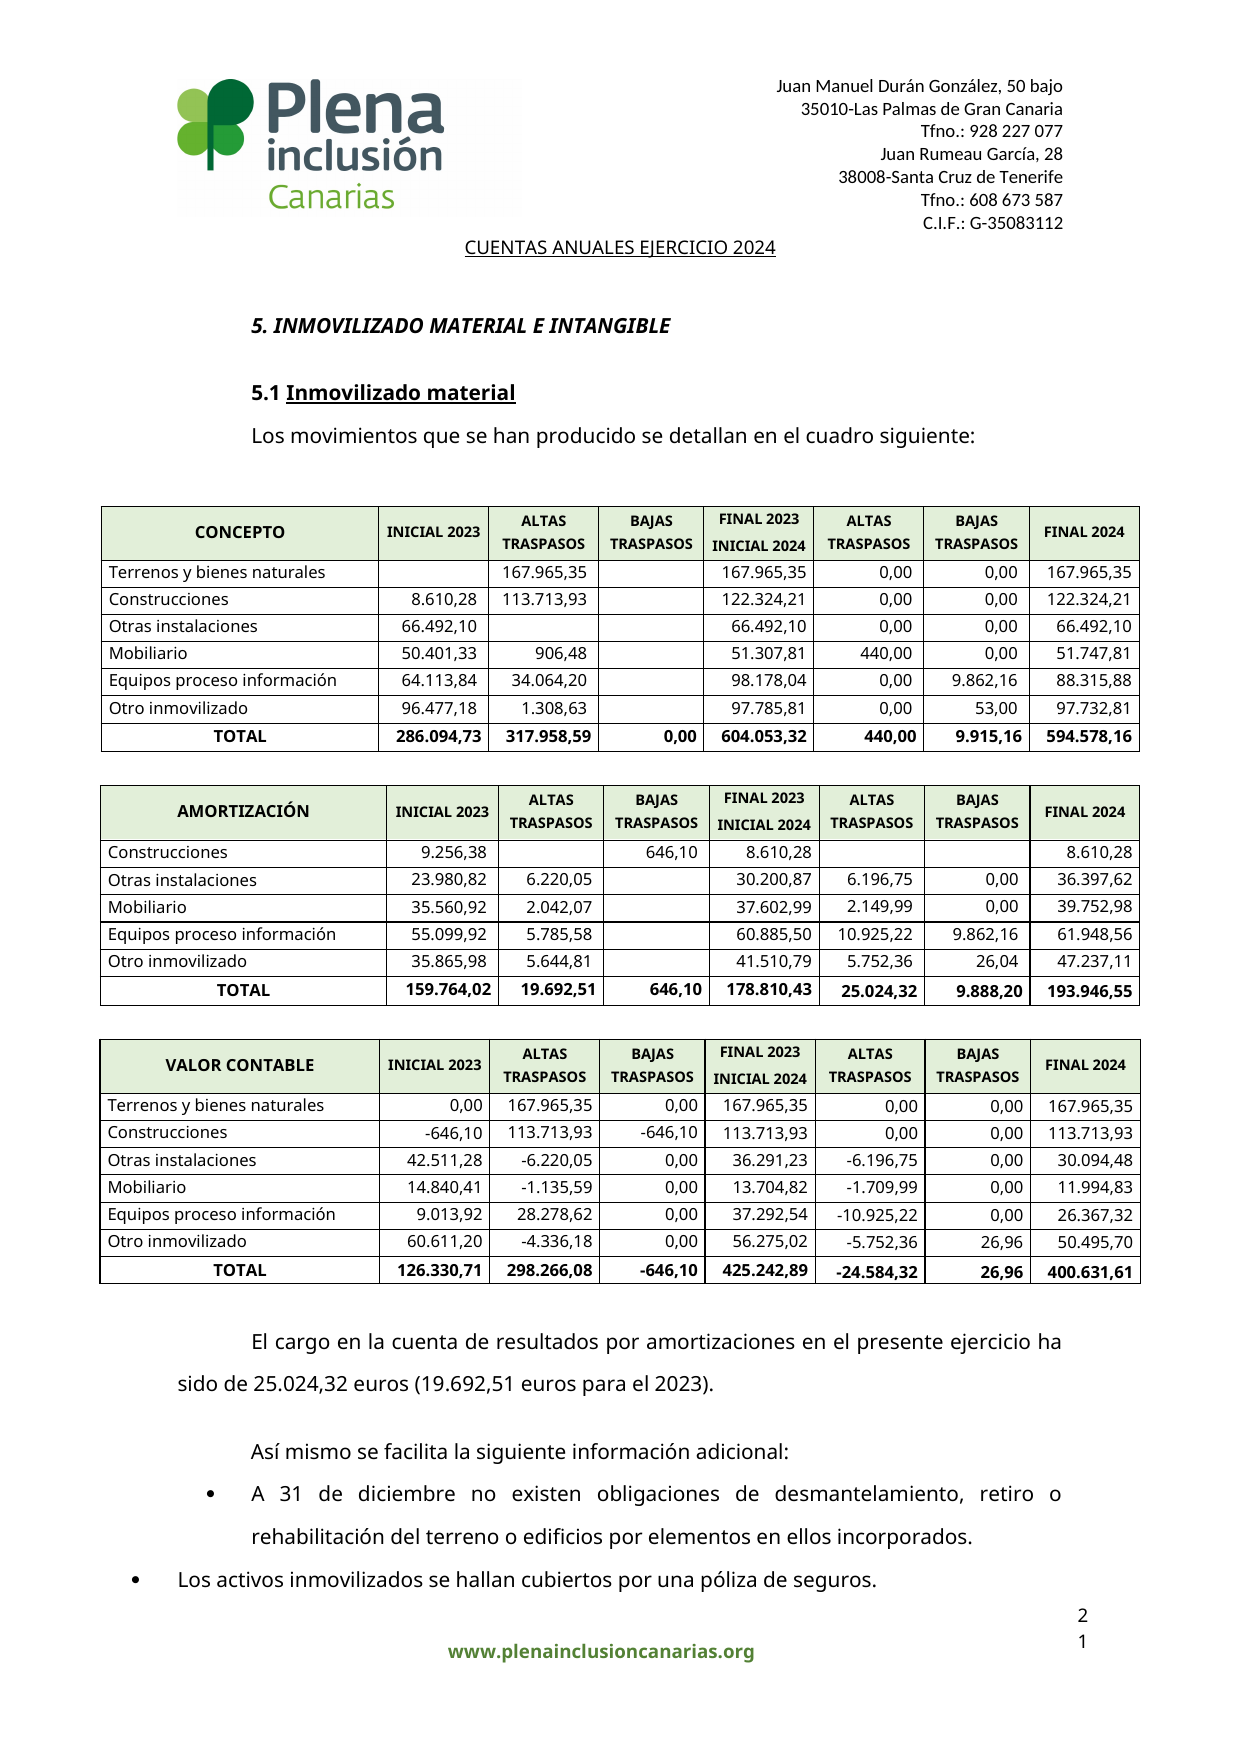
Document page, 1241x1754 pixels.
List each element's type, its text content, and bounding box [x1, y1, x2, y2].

table_cell -646,10 [380, 1121, 489, 1147]
table_cell Otras instalaciones [101, 1148, 379, 1174]
table_cell 0,00 [814, 669, 923, 694]
table_cell 23.980,82 [387, 868, 498, 894]
table_cell -1.709,99 [816, 1175, 924, 1202]
table_cell 440,00 [814, 642, 923, 668]
table_cell 34.064,20 [489, 669, 598, 694]
table_cell 60.885,50 [710, 923, 819, 949]
table_cell 604.053,32 [704, 724, 813, 751]
table_cell 36.291,23 [706, 1148, 815, 1174]
table_cell 6.196,75 [820, 868, 924, 894]
table_cell 53,00 [924, 696, 1029, 723]
table_cell 113.713,93 [490, 1121, 599, 1147]
table_cell -5.752,36 [816, 1230, 924, 1256]
table_cell 2.149,99 [820, 895, 924, 921]
table_cell 440,00 [814, 724, 923, 751]
text 5.1 Inmovilizado material [177, 378, 1063, 407]
table_header BAJAS TRASPASOS [604, 786, 709, 839]
table_cell 98.178,04 [704, 669, 813, 694]
table_cell -6.196,75 [816, 1148, 924, 1174]
table_cell 14.840,41 [380, 1175, 489, 1202]
table_cell 96.477,18 [379, 696, 488, 723]
table_cell 400.631,61 [1031, 1257, 1140, 1283]
table_cell 0,00 [926, 1148, 1030, 1174]
table_header INICIAL 2023 [387, 786, 498, 839]
table_cell Mobiliario [101, 895, 386, 921]
table_cell 19.692,51 [499, 977, 603, 1005]
table_cell 0,00 [925, 895, 1029, 921]
table_cell 0,00 [924, 588, 1029, 614]
table_cell [599, 615, 703, 641]
table_cell 66.492,10 [379, 615, 488, 641]
table_cell Otro inmovilizado [102, 696, 378, 723]
table_cell Otras instalaciones [102, 615, 378, 641]
table_cell [604, 923, 709, 949]
table_cell Equipos proceso información [101, 923, 386, 949]
table_cell 906,48 [489, 642, 598, 668]
table_cell [604, 868, 709, 894]
table_cell Mobiliario [102, 642, 378, 668]
table_cell 113.713,93 [489, 588, 598, 614]
table_cell 66.492,10 [1030, 615, 1139, 641]
table_cell 5.644,81 [499, 950, 603, 976]
table_cell 594.578,16 [1030, 724, 1139, 751]
table_cell 97.732,81 [1030, 696, 1139, 723]
table_cell -6.220,05 [490, 1148, 599, 1174]
table_cell 55.099,92 [387, 923, 498, 949]
table_cell [604, 895, 709, 921]
table_cell Construcciones [102, 588, 378, 614]
table_cell 0,00 [600, 1148, 704, 1174]
table_header FINAL 2023 [704, 507, 813, 533]
table_header AMORTIZACIÓN [101, 786, 386, 839]
table_cell [925, 841, 1029, 867]
table_cell 122.324,21 [1030, 588, 1139, 614]
table_cell 64.113,84 [379, 669, 488, 694]
table_cell INICIAL 2024 [704, 533, 813, 560]
table_cell 8.610,28 [1031, 841, 1139, 867]
table_cell 60.611,20 [380, 1230, 489, 1256]
table_cell 0,00 [600, 1094, 704, 1120]
table_header BAJAS TRASPASOS [926, 1040, 1030, 1093]
table_cell 0,00 [926, 1094, 1030, 1120]
table_cell 0,00 [924, 642, 1029, 668]
table_header BAJAS TRASPASOS [925, 786, 1029, 839]
table_header ALTAS TRASPASOS [490, 1040, 599, 1093]
table_cell 167.965,35 [490, 1094, 599, 1120]
table_cell 9.256,38 [387, 841, 498, 867]
table_cell 0,00 [599, 724, 703, 751]
table_cell 35.560,92 [387, 895, 498, 921]
table_cell 25.024,32 [820, 977, 924, 1005]
table_cell 39.752,98 [1031, 895, 1139, 921]
table_cell Equipos proceso información [101, 1203, 379, 1229]
table_header BAJAS TRASPASOS [924, 507, 1029, 560]
table_cell 28.278,62 [490, 1203, 599, 1229]
table_header ALTAS TRASPASOS [489, 507, 598, 560]
table_cell [820, 841, 924, 867]
table_cell 0,00 [600, 1175, 704, 1202]
table_cell 0,00 [924, 561, 1029, 587]
table_cell 167.965,35 [704, 561, 813, 587]
table_cell 88.315,88 [1030, 669, 1139, 694]
table_cell 0,00 [816, 1094, 924, 1120]
table_cell 159.764,02 [387, 977, 498, 1005]
table_header FINAL 2024 [1031, 786, 1139, 839]
table_cell 51.747,81 [1030, 642, 1139, 668]
table_header INICIAL 2023 [380, 1040, 489, 1093]
table_cell 51.307,81 [704, 642, 813, 668]
table_cell INICIAL 2024 [710, 812, 819, 839]
table_header FINAL 2024 [1030, 507, 1139, 560]
table_cell -646,10 [600, 1121, 704, 1147]
table_cell 0,00 [814, 696, 923, 723]
table_cell Otro inmovilizado [101, 1230, 379, 1256]
table_cell Terrenos y bienes naturales [102, 561, 378, 587]
table_cell INICIAL 2024 [706, 1066, 815, 1093]
table_cell 0,00 [925, 868, 1029, 894]
table_cell 0,00 [814, 588, 923, 614]
table_cell 9.013,92 [380, 1203, 489, 1229]
table_cell 30.094,48 [1031, 1148, 1140, 1174]
table_cell 113.713,93 [706, 1121, 815, 1147]
table_cell 5.785,58 [499, 923, 603, 949]
table_cell [599, 669, 703, 694]
table_cell 30.200,87 [710, 868, 819, 894]
table_cell [599, 696, 703, 723]
list Los activos inmovilizados se hallan cubiertos por una póliza de seguros. [132, 1565, 1063, 1593]
table_cell 298.266,08 [490, 1257, 599, 1283]
table_cell 50.401,33 [379, 642, 488, 668]
table_cell Otras instalaciones [101, 868, 386, 894]
table_cell Construcciones [101, 841, 386, 867]
table_cell 8.610,28 [710, 841, 819, 867]
table_cell [599, 642, 703, 668]
table_cell Construcciones [101, 1121, 379, 1147]
table_cell 0,00 [924, 615, 1029, 641]
table_cell -646,10 [600, 1257, 704, 1283]
table_cell 0,00 [600, 1230, 704, 1256]
table_cell 0,00 [926, 1203, 1030, 1229]
table_cell 36.397,62 [1031, 868, 1139, 894]
table_cell 26,96 [926, 1257, 1030, 1283]
table_cell 56.275,02 [706, 1230, 815, 1256]
text Los movimientos que se han producido se detallan en el cuadro siguiente: [177, 421, 1063, 449]
table_header ALTAS TRASPASOS [820, 786, 924, 839]
table_cell 122.324,21 [704, 588, 813, 614]
table_cell 2.042,07 [499, 895, 603, 921]
table_cell 6.220,05 [499, 868, 603, 894]
table_cell 47.237,11 [1031, 950, 1139, 976]
text El cargo en la cuenta de resultados por amortizaciones en el presente ejercicio ha sido de 25.024,32 euros (19.692,51 euros para el 2023). [177, 1327, 1063, 1398]
table_cell 9.915,16 [924, 724, 1029, 751]
table_header INICIAL 2023 [379, 507, 488, 560]
table_cell 1.308,63 [489, 696, 598, 723]
table_cell [489, 615, 598, 641]
table_cell 178.810,43 [710, 977, 819, 1005]
table_cell 13.704,82 [706, 1175, 815, 1202]
table_cell Otro inmovilizado [101, 950, 386, 976]
table_cell [599, 561, 703, 587]
table_cell Mobiliario [101, 1175, 379, 1202]
table_cell 26,04 [925, 950, 1029, 976]
table_header CONCEPTO [102, 507, 378, 560]
table_header VALOR CONTABLE [101, 1040, 379, 1093]
table_cell 126.330,71 [380, 1257, 489, 1283]
table_cell 113.713,93 [1031, 1121, 1140, 1147]
table_cell Terrenos y bienes naturales [101, 1094, 379, 1120]
table_cell 0,00 [600, 1203, 704, 1229]
table_cell 646,10 [604, 841, 709, 867]
table_cell 646,10 [604, 977, 709, 1005]
table_cell 35.865,98 [387, 950, 498, 976]
table_cell 0,00 [380, 1094, 489, 1120]
table_cell 41.510,79 [710, 950, 819, 976]
table_header BAJAS TRASPASOS [599, 507, 703, 560]
table_cell 26,96 [926, 1230, 1030, 1256]
table_cell 317.958,59 [489, 724, 598, 751]
table_cell -10.925,22 [816, 1203, 924, 1229]
text Así mismo se facilita la siguiente información adicional: [251, 1437, 1063, 1465]
table_cell TOTAL [102, 724, 378, 751]
table_cell 167.965,35 [706, 1094, 815, 1120]
table_cell TOTAL [101, 1257, 379, 1283]
table_cell 286.094,73 [379, 724, 488, 751]
table_cell [599, 588, 703, 614]
table_cell Equipos proceso información [102, 669, 378, 694]
table_cell 0,00 [926, 1121, 1030, 1147]
table_cell 97.785,81 [704, 696, 813, 723]
table_header ALTAS TRASPASOS [814, 507, 923, 560]
table_cell [499, 841, 603, 867]
table_header BAJAS TRASPASOS [600, 1040, 704, 1093]
table_cell 9.862,16 [925, 923, 1029, 949]
table_cell -1.135,59 [490, 1175, 599, 1202]
table_cell 8.610,28 [379, 588, 488, 614]
table_header FINAL 2023 [710, 786, 819, 812]
table_cell 0,00 [816, 1121, 924, 1147]
table_cell 61.948,56 [1031, 923, 1139, 949]
table_cell 167.965,35 [489, 561, 598, 587]
table_cell 5.752,36 [820, 950, 924, 976]
table_cell -24.584,32 [816, 1257, 924, 1283]
table_cell 66.492,10 [704, 615, 813, 641]
table_cell 10.925,22 [820, 923, 924, 949]
table_header FINAL 2023 [706, 1040, 815, 1066]
table_cell 9.888,20 [925, 977, 1029, 1005]
table_cell 0,00 [926, 1175, 1030, 1202]
list A 31 de diciembre no existen obligaciones de desmantelamiento, retiro o rehabilitación del terreno o edificios por elementos en ellos incorporados. [207, 1479, 1063, 1551]
table_cell 167.965,35 [1031, 1094, 1140, 1120]
table_cell 9.862,16 [924, 669, 1029, 694]
table_cell 37.292,54 [706, 1203, 815, 1229]
table_cell -4.336,18 [490, 1230, 599, 1256]
text 5. INMOVILIZADO MATERIAL E INTANGIBLE [177, 311, 1063, 339]
table_cell 37.602,99 [710, 895, 819, 921]
table_cell 26.367,32 [1031, 1203, 1140, 1229]
table_cell 0,00 [814, 615, 923, 641]
table_cell [604, 950, 709, 976]
table_cell 50.495,70 [1031, 1230, 1140, 1256]
table_cell 193.946,55 [1031, 977, 1139, 1005]
table_cell 11.994,83 [1031, 1175, 1140, 1202]
table_header ALTAS TRASPASOS [816, 1040, 924, 1093]
table_cell 425.242,89 [706, 1257, 815, 1283]
table_cell 167.965,35 [1030, 561, 1139, 587]
table_header FINAL 2024 [1031, 1040, 1140, 1093]
table_cell 0,00 [814, 561, 923, 587]
table_cell TOTAL [101, 977, 386, 1005]
table_cell [379, 561, 488, 587]
table_header ALTAS TRASPASOS [499, 786, 603, 839]
table_cell 42.511,28 [380, 1148, 489, 1174]
